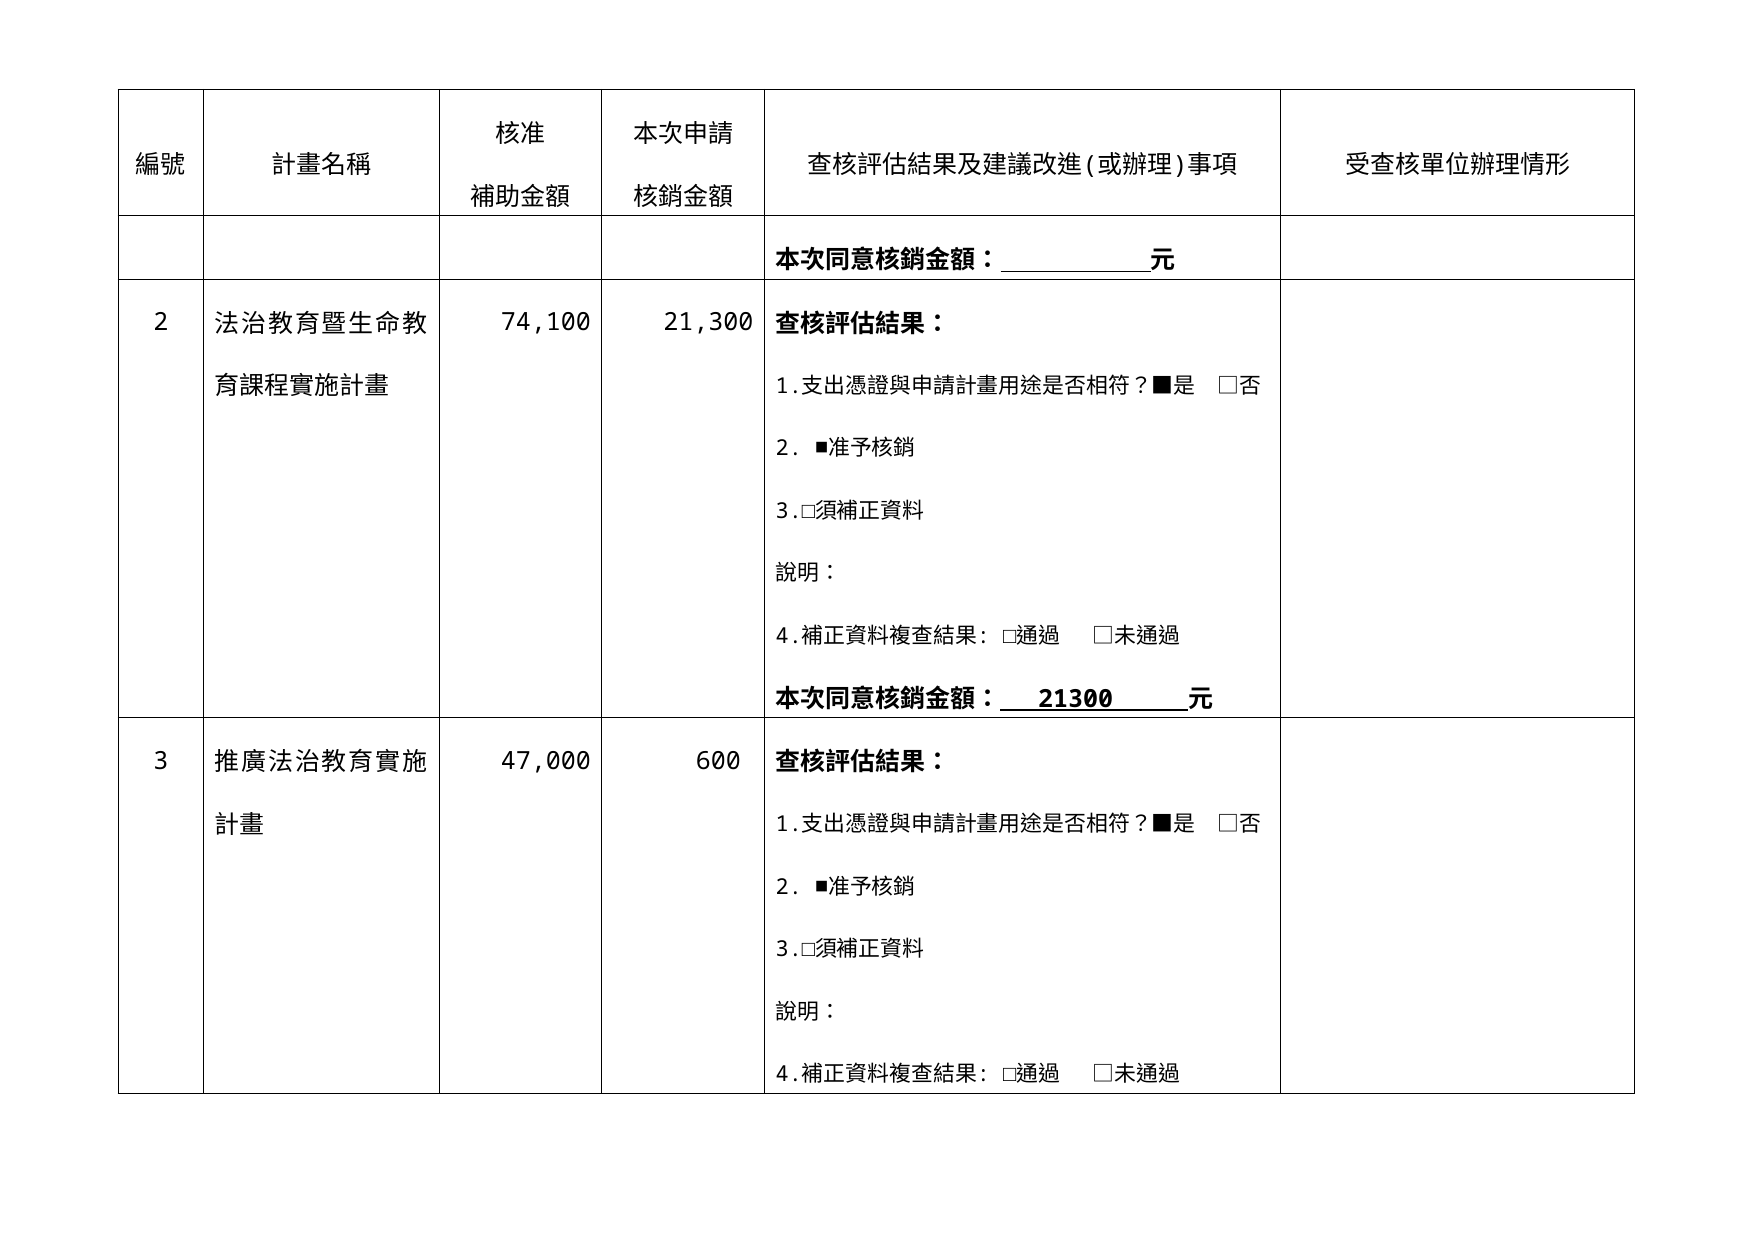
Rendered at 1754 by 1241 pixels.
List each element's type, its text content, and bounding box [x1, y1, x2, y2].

table_cell [440, 216, 601, 278]
table_cell 查核評估結果： 1.支出憑證與申請計畫用途是否相符？■是 □否 2. ■准予核銷 3.□須補正資料 說明： 4.補正資料複查結果: □通過 □未通過 本次同意核銷金額： 21300 元 [765, 280, 1280, 717]
table_cell 600 [602, 718, 764, 1093]
table_cell [119, 216, 203, 278]
table_cell 查核評估結果： 1.支出憑證與申請計畫用途是否相符？■是 □否 2. ■准予核銷 3.□須補正資料 說明： 4.補正資料複查結果: □通過 □未通過 [765, 718, 1280, 1093]
table_cell 74,100 [440, 280, 601, 717]
table_header 核准 補助金額 [440, 90, 601, 215]
table_header 本次申請 核銷金額 [602, 90, 764, 215]
table_header 受查核單位辦理情形 [1281, 90, 1634, 215]
table_cell [1281, 280, 1634, 717]
table_cell [1281, 718, 1634, 1093]
table_cell [602, 216, 764, 278]
table_cell 本次同意核銷金額： 元 [765, 216, 1280, 278]
table_header 編號 [119, 90, 203, 215]
table_header 查核評估結果及建議改進(或辦理)事項 [765, 90, 1280, 215]
table_cell 推廣法治教育實施計畫 [204, 718, 439, 1093]
table_cell 法治教育暨生命教育課程實施計畫 [204, 280, 439, 717]
table_cell 21,300 [602, 280, 764, 717]
table_cell 47,000 [440, 718, 601, 1093]
table_header 計畫名稱 [204, 90, 439, 215]
table_cell [204, 216, 439, 278]
table_cell [1281, 216, 1634, 278]
table_cell 2 [119, 280, 203, 717]
table_cell 3 [119, 718, 203, 1093]
